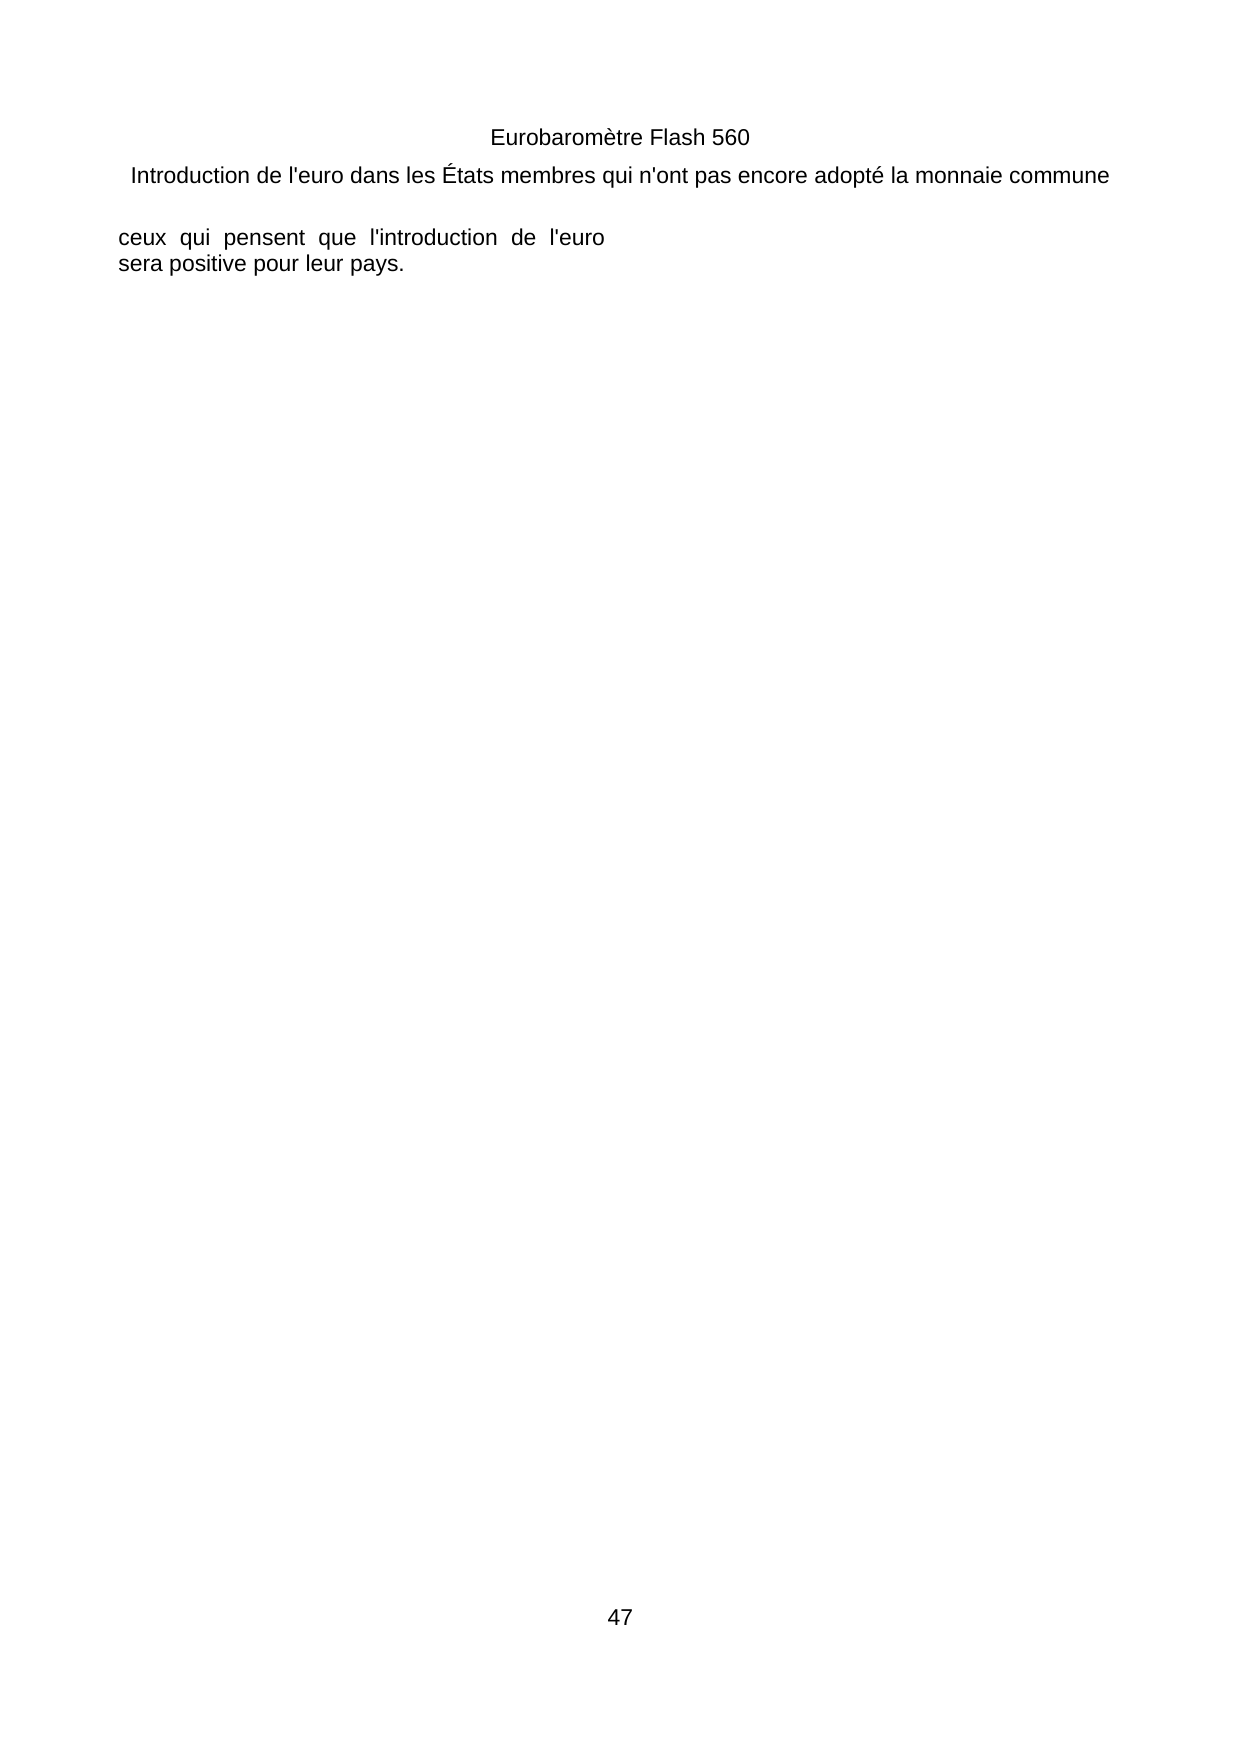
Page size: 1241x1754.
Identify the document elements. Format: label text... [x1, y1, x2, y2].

text ceux qui pensent que l'introduction de l'euro sera positive pour leur pays. [118, 224, 605, 277]
